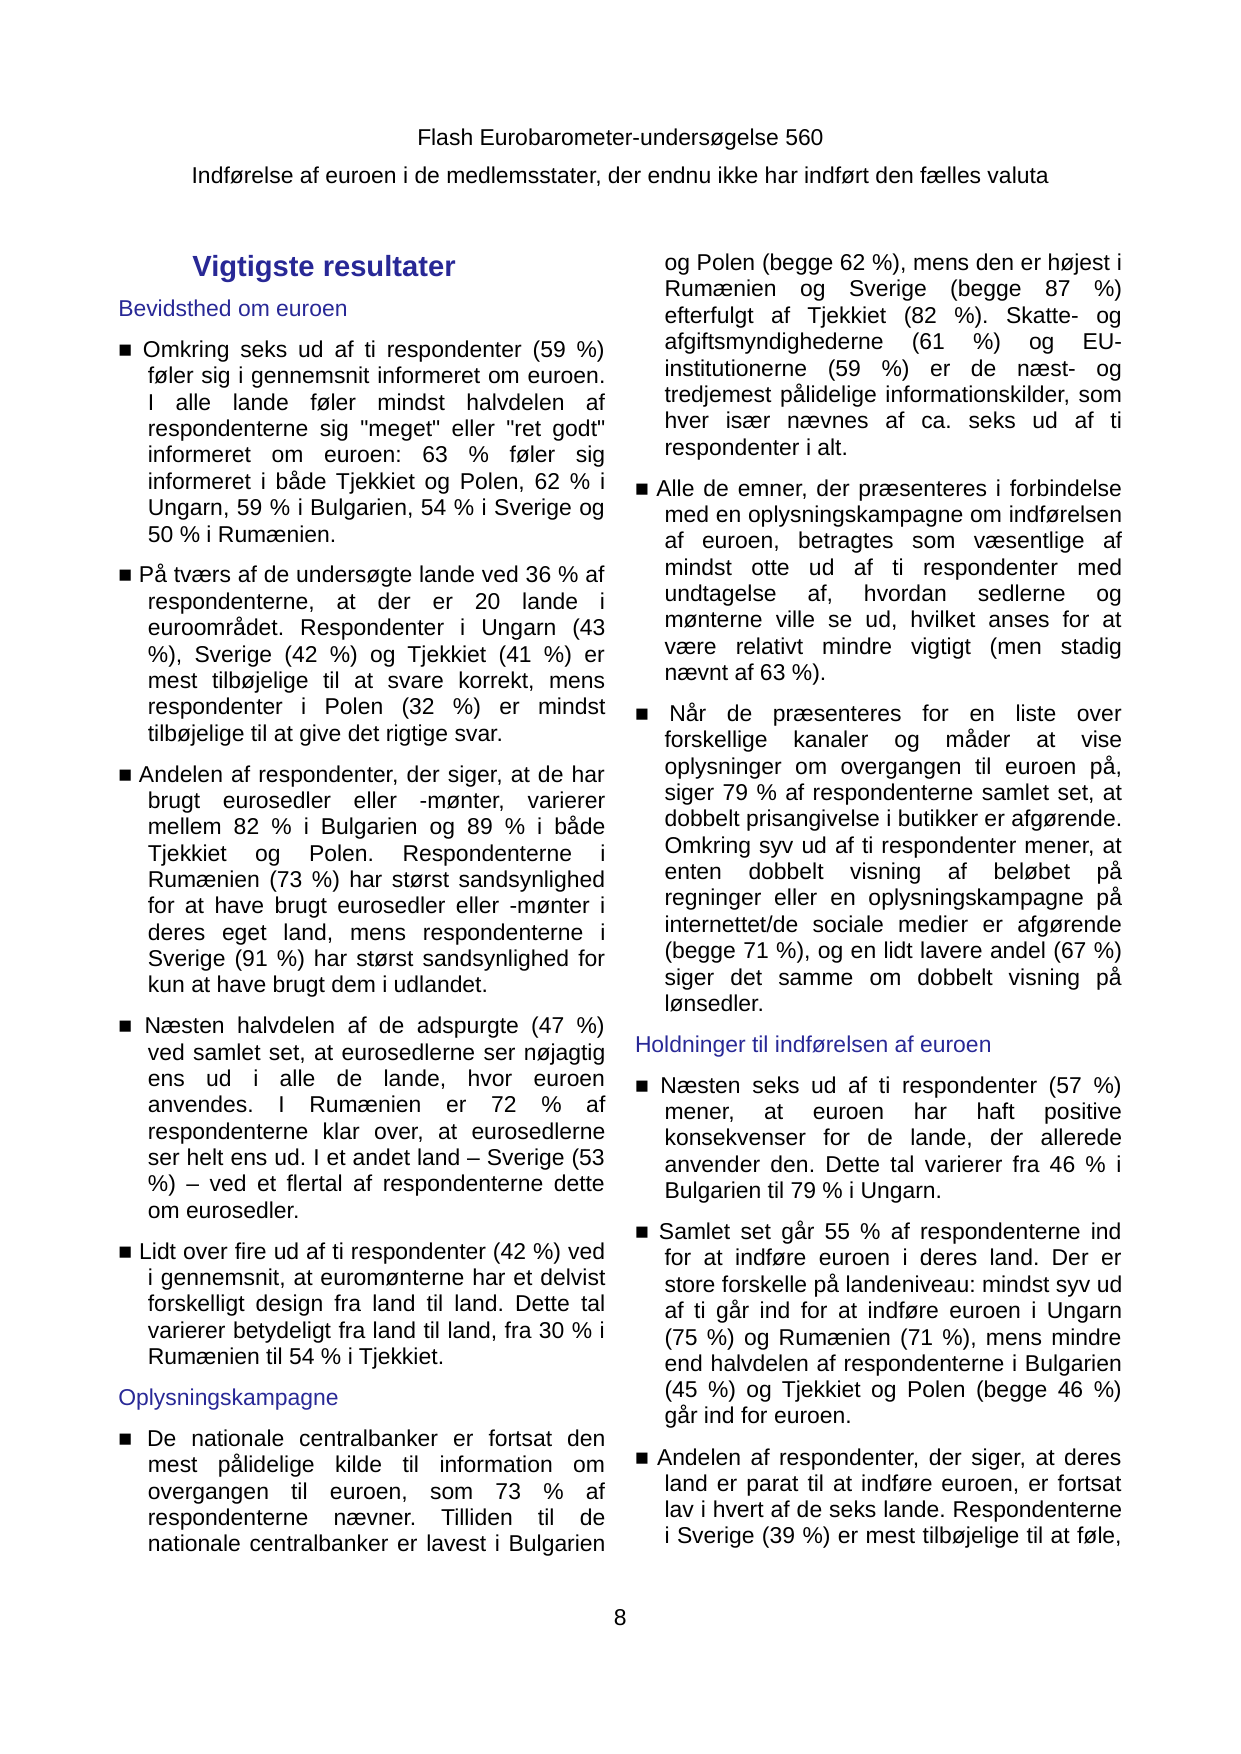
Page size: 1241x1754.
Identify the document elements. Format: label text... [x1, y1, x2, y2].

subtitle Vigtigste resultater [118, 249, 605, 283]
text ■ Samlet set går 55 % af respondenterne ind for at indføre euroen i deres land. Der er store forskelle på landeniveau: mindst syv ud af ti går ind for at indføre euroen i Ungarn (75 %) og Rumænien (71 %), mens mindre end halvdelen af respondenterne i Bulgarien (45 %) og Tjekkiet og Polen (begge 46 %) går ind for euroen. [635, 1218, 1122, 1429]
text ■ Næsten halvdelen af de adspurgte (47 %) ved samlet set, at eurosedlerne ser nøjagtig ens ud i alle de lande, hvor euroen anvendes. I Rumænien er 72 % af respondenterne klar over, at eurosedlerne ser helt ens ud. I et andet land – Sverige (53 %) – ved et flertal af respondenterne dette om eurosedler. [118, 1012, 605, 1223]
text ■ På tværs af de undersøgte lande ved 36 % af respondenterne, at der er 20 lande i euroområdet. Respondenter i Ungarn (43 %), Sverige (42 %) og Tjekkiet (41 %) er mest tilbøjelige til at svare korrekt, mens respondenter i Polen (32 %) er mindst tilbøjelige til at give det rigtige svar. [118, 561, 605, 746]
text ■ Lidt over fire ud af ti respondenter (42 %) ved i gennemsnit, at euromønterne har et delvist forskelligt design fra land til land. Dette tal varierer betydeligt fra land til land, fra 30 % i Rumænien til 54 % i Tjekkiet. [118, 1238, 605, 1369]
text ■ Når de præsenteres for en liste over forskellige kanaler og måder at vise oplysninger om overgangen til euroen på, siger 79 % af respondenterne samlet set, at dobbelt prisangivelse i butikker er afgørende. Omkring syv ud af ti respondenter mener, at enten dobbelt visning af beløbet på regninger eller en oplysningskampagne på internettet/de sociale medier er afgørende (begge 71 %), og en lidt lavere andel (67 %) siger det samme om dobbelt visning på lønsedler. [635, 700, 1122, 1016]
text og Polen (begge 62 %), mens den er højest i Rumænien og Sverige (begge 87 %) efterfulgt af Tjekkiet (82 %). Skatte- og afgiftsmyndighederne (61 %) og EU-institutionerne (59 %) er de næst- og tredjemest pålidelige informationskilder, som hver især nævnes af ca. seks ud af ti respondenter i alt. [635, 249, 1122, 460]
text Bevidsthed om euroen [118, 295, 605, 321]
text ■ Omkring seks ud af ti respondenter (59 %) føler sig i gennemsnit informeret om euroen. I alle lande føler mindst halvdelen af respondenterne sig "meget" eller "ret godt" informeret om euroen: 63 % føler sig informeret i både Tjekkiet og Polen, 62 % i Ungarn, 59 % i Bulgarien, 54 % i Sverige og 50 % i Rumænien. [118, 336, 605, 547]
text ■ Alle de emner, der præsenteres i forbindelse med en oplysningskampagne om indførelsen af euroen, betragtes som væsentlige af mindst otte ud af ti respondenter med undtagelse af, hvordan sedlerne og mønterne ville se ud, hvilket anses for at være relativt mindre vigtigt (men stadig nævnt af 63 %). [635, 474, 1122, 685]
text ■ Andelen af respondenter, der siger, at de har brugt eurosedler eller -mønter, varierer mellem 82 % i Bulgarien og 89 % i både Tjekkiet og Polen. Respondenterne i Rumænien (73 %) har størst sandsynlighed for at have brugt eurosedler eller -mønter i deres eget land, mens respondenterne i Sverige (91 %) har størst sandsynlighed for kun at have brugt dem i udlandet. [118, 761, 605, 998]
text ■ De nationale centralbanker er fortsat den mest pålidelige kilde til information om overgangen til euroen, som 73 % af respondenterne nævner. Tilliden til de nationale centralbanker er lavest i Bulgarien [118, 1425, 605, 1557]
text Oplysningskampagne [118, 1384, 605, 1410]
text ■ Andelen af respondenter, der siger, at deres land er parat til at indføre euroen, er fortsat lav i hvert af de seks lande. Respondenterne i Sverige (39 %) er mest tilbøjelige til at føle, [635, 1443, 1122, 1549]
text ■ Næsten seks ud af ti respondenter (57 %) mener, at euroen har haft positive konsekvenser for de lande, der allerede anvender den. Dette tal varierer fra 46 % i Bulgarien til 79 % i Ungarn. [635, 1072, 1122, 1203]
text Holdninger til indførelsen af euroen [635, 1031, 1122, 1057]
